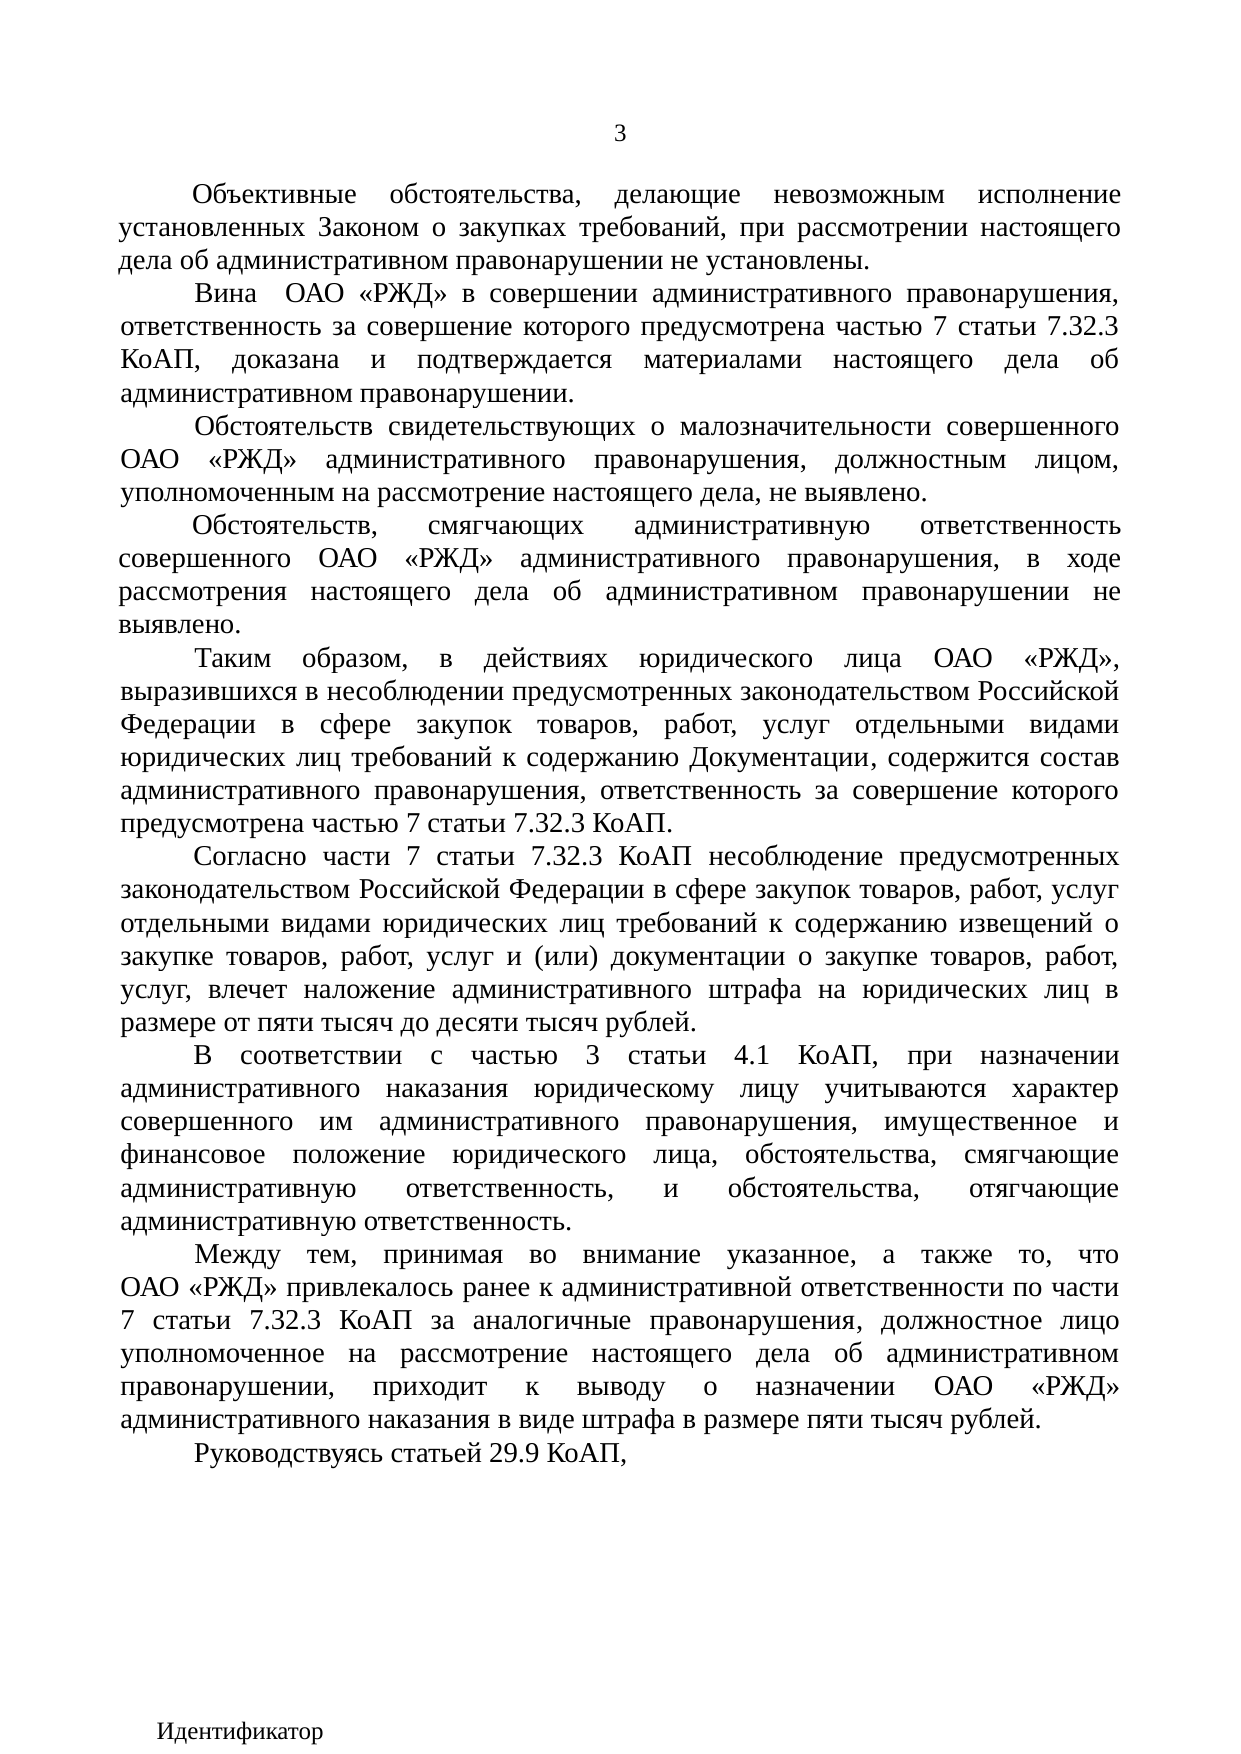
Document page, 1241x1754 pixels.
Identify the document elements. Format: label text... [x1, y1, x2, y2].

text Согласно части 7 статьи 7.32.3 КоАП несоблюдение предусмотренных законодательством Российской Федерации в сфере закупок товаров, работ, услуг отдельными видами юридических лиц требований к содержанию извещений о закупке товаров, работ, услуг и (или) документации о закупке товаров, работ, услуг, влечет наложение административного штрафа на юридических лиц в размере от пяти тысяч до десяти тысяч рублей. [120, 839, 1120, 1038]
text Обстоятельств свидетельствующих о малозначительности совершенного ОАО «РЖД» административного правонарушения, должностным лицом, уполномоченным на рассмотрение настоящего дела, не выявлено. [120, 408, 1120, 508]
text Таким образом, в действиях юридического лица ОАО «РЖД», выразившихся в несоблюдении предусмотренных законодательством Российской Федерации в сфере закупок товаров, работ, услуг отдельными видами юридических лиц требований к содержанию Документации, содержится состав административного правонарушения, ответственность за совершение которого предусмотрена частью 7 статьи 7.32.3 КоАП. [120, 640, 1120, 839]
text В соответствии с частью 3 статьи 4.1 КоАП, при назначении административного наказания юридическому лицу учитываются характер совершенного им административного правонарушения, имущественное и финансовое положение юридического лица, обстоятельства, смягчающие административную ответственность, и обстоятельства, отягчающие административную ответственность. Между тем, принимая во внимание указанное, а также то, что ОАО «РЖД» привлекалось ранее к административной ответственности по части 7 статьи 7.32.3 КоАП за аналогичные правонарушения, должностное лицо уполномоченное на рассмотрение настоящего дела об административном правонарушении, приходит к выводу о назначении ОАО «РЖД» административного наказания в виде штрафа в размере пяти тысяч рублей. [120, 1038, 1120, 1435]
text Объективные обстоятельства, делающие невозможным исполнение установленных Законом о закупках требований, при рассмотрении настоящего дела об административном правонарушении не установлены. [118, 176, 1122, 276]
text Обстоятельств, смягчающих административную ответственность совершенного ОАО «РЖД» административного правонарушения, в ходе рассмотрения настоящего дела об административном правонарушении не выявлено. [118, 508, 1122, 640]
text Вина ОАО «РЖД» в совершении административного правонарушения, ответственность за совершение которого предусмотрена частью 7 статьи 7.32.3 КоАП, доказана и подтверждается материалами настоящего дела об административном правонарушении. [120, 276, 1120, 408]
text Руководствуясь статьей 29.9 КоАП, [118, 1435, 1122, 1468]
